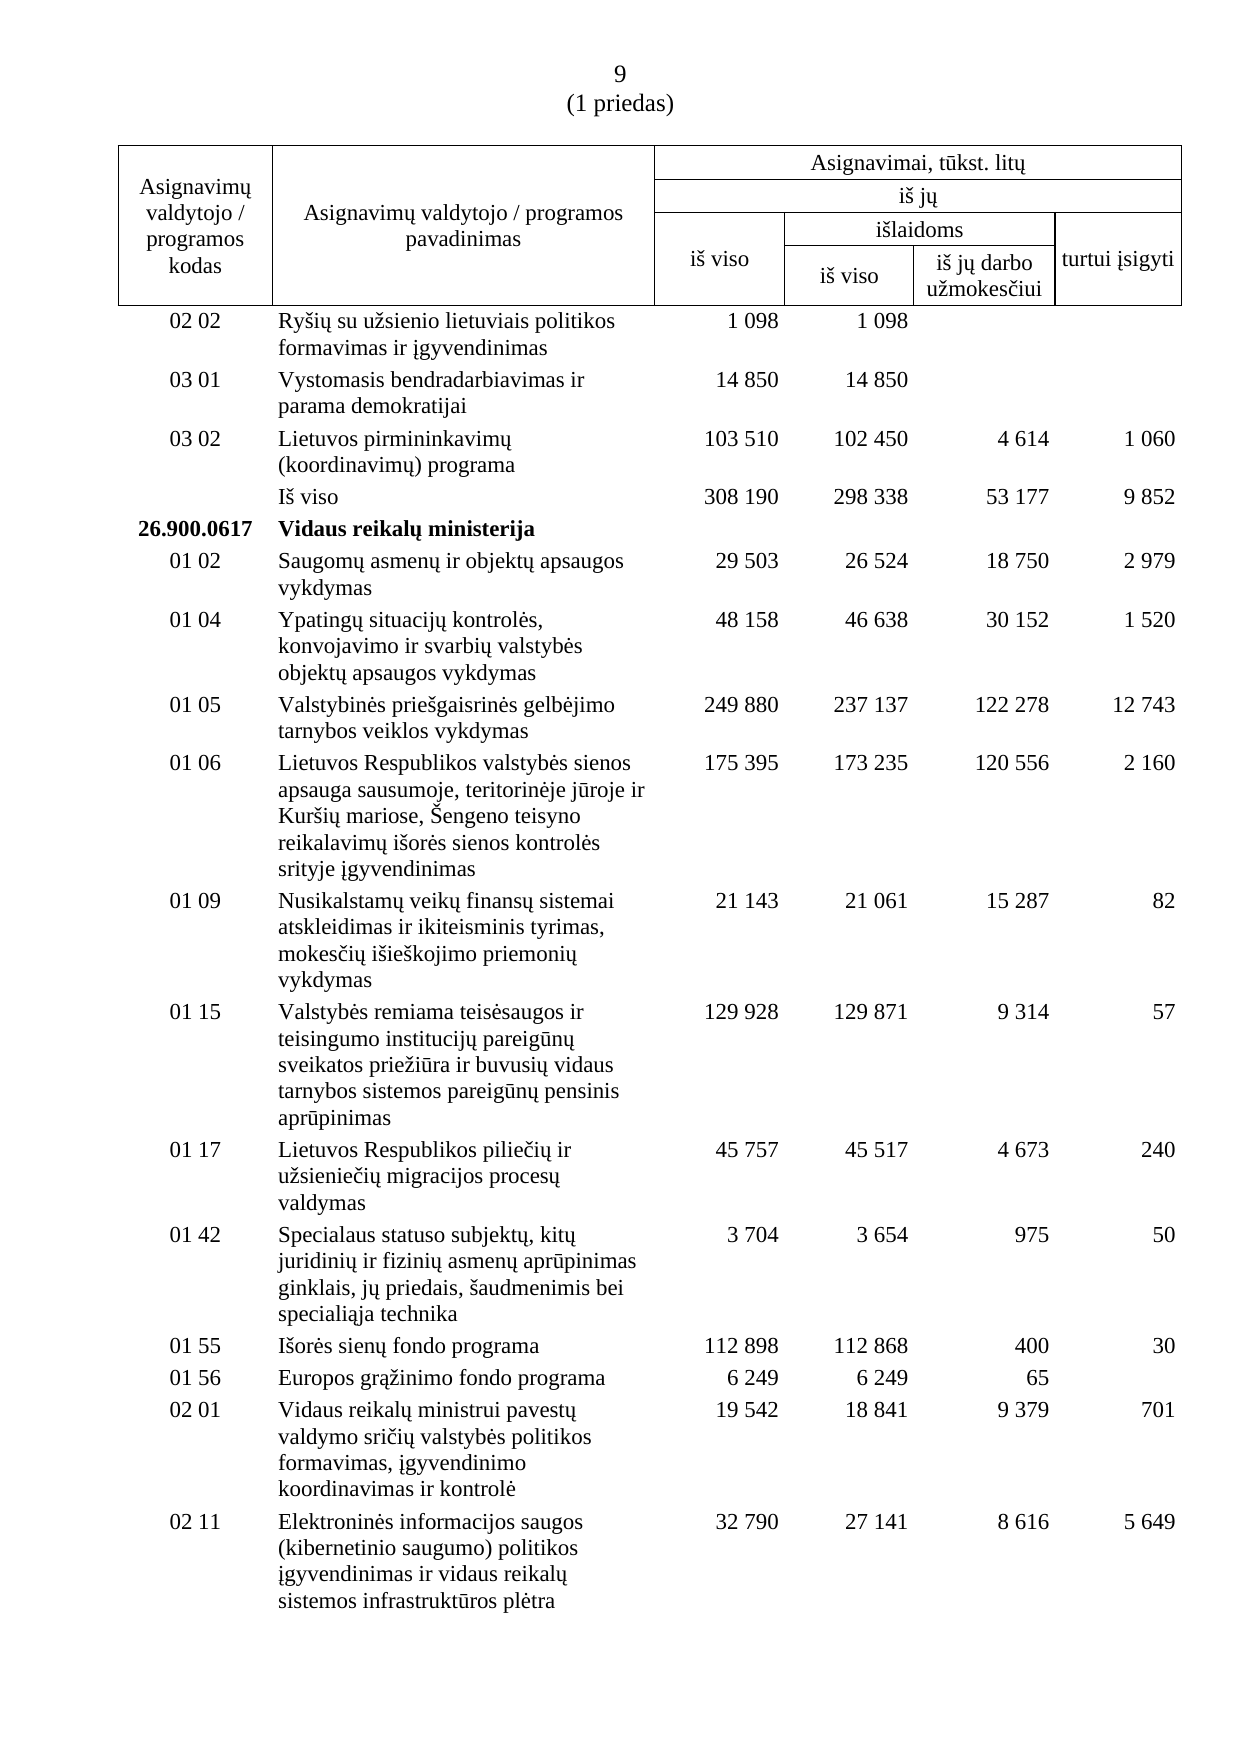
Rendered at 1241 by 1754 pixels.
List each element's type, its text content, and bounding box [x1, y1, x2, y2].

table_cell 1 098 [655, 306, 784, 363]
table_cell Lietuvos pirmininkavimų (koordinavimų) programa [272, 422, 655, 480]
table_cell 298 338 [784, 480, 914, 512]
table_cell [1055, 513, 1181, 544]
table_cell Ypatingų situacijų kontrolės, konvojavimo ir svarbių valstybės objektų apsaugos vykdymas [272, 603, 655, 688]
table_cell 15 287 [914, 884, 1055, 995]
table_cell 129 928 [655, 995, 784, 1133]
table_cell 21 061 [784, 884, 914, 995]
table_cell iš jų [655, 180, 1181, 212]
table_cell 9 852 [1055, 480, 1181, 512]
table_cell Vidaus reikalų ministrui pavestų valdymo sričių valstybės politikos formavimas, įgyvendinimo koordinavimas ir kontrolė [272, 1394, 655, 1505]
table_cell Elektroninės informacijos saugos (kibernetinio saugumo) politikos įgyvendinimas ir vidaus reikalų sistemos infrastruktūros plėtra [272, 1505, 655, 1616]
table_cell 02 11 [118, 1505, 272, 1616]
table_cell išlaidoms [785, 213, 1054, 245]
table_cell 45 517 [784, 1133, 914, 1218]
table_header Asignavimų valdytojo / programos kodas [119, 146, 272, 304]
table_cell 1 098 [784, 306, 914, 363]
table_cell 01 42 [118, 1218, 272, 1329]
table_cell [914, 513, 1055, 544]
table_cell 26.900.0617 [118, 513, 272, 544]
table_cell 14 850 [784, 363, 914, 422]
table_cell 01 09 [118, 884, 272, 995]
table_cell 02 02 [118, 306, 272, 363]
table_cell 173 235 [784, 747, 914, 884]
table_cell 01 04 [118, 603, 272, 688]
table_cell 122 278 [914, 688, 1055, 747]
table_cell Europos grąžinimo fondo programa [272, 1361, 655, 1393]
table_cell 48 158 [655, 603, 784, 688]
table_cell 112 868 [784, 1329, 914, 1361]
table_cell 112 898 [655, 1329, 784, 1361]
table_cell 6 249 [655, 1361, 784, 1393]
table_cell 02 01 [118, 1394, 272, 1505]
table_cell 6 249 [784, 1361, 914, 1393]
table_cell 01 17 [118, 1133, 272, 1218]
table_cell [1055, 1361, 1181, 1393]
table_cell [655, 513, 784, 544]
table_cell 50 [1055, 1218, 1181, 1329]
table_cell 400 [914, 1329, 1055, 1361]
table_cell 14 850 [655, 363, 784, 422]
table_cell 175 395 [655, 747, 784, 884]
table_cell Lietuvos Respublikos valstybės sienos apsauga sausumoje, teritorinėje jūroje ir Kuršių mariose, Šengeno teisyno reikalavimų išorės sienos kontrolės srityje įgyvendinimas [272, 747, 655, 884]
table_cell 102 450 [784, 422, 914, 480]
table_cell 32 790 [655, 1505, 784, 1616]
table_cell 308 190 [655, 480, 784, 512]
table_cell Lietuvos Respublikos piliečių ir užsieniečių migracijos procesų valdymas [272, 1133, 655, 1218]
table_cell Išorės sienų fondo programa [272, 1329, 655, 1361]
table_cell Ryšių su užsienio lietuviais politikos formavimas ir įgyvendinimas [272, 306, 655, 363]
table_cell [914, 306, 1055, 363]
table_cell Valstybės remiama teisėsaugos ir teisingumo institucijų pareigūnų sveikatos priežiūra ir buvusių vidaus tarnybos sistemos pareigūnų pensinis aprūpinimas [272, 995, 655, 1133]
table_cell 249 880 [655, 688, 784, 747]
table_cell 57 [1055, 995, 1181, 1133]
table_cell 129 871 [784, 995, 914, 1133]
table_cell 3 704 [655, 1218, 784, 1329]
table_cell 9 314 [914, 995, 1055, 1133]
table_cell 30 [1055, 1329, 1181, 1361]
table_cell 4 614 [914, 422, 1055, 480]
table_cell 30 152 [914, 603, 1055, 688]
table_cell Iš viso [272, 480, 655, 512]
table_cell [1055, 363, 1181, 422]
table_cell 53 177 [914, 480, 1055, 512]
table_cell 5 649 [1055, 1505, 1181, 1616]
table_cell 45 757 [655, 1133, 784, 1218]
table_cell 18 841 [784, 1394, 914, 1505]
table_cell 26 524 [784, 545, 914, 603]
table_cell 975 [914, 1218, 1055, 1329]
table_header Asignavimų valdytojo / programos pavadinimas [273, 146, 654, 304]
table_cell [914, 363, 1055, 422]
table_cell 21 143 [655, 884, 784, 995]
table_cell 01 55 [118, 1329, 272, 1361]
table_cell 01 05 [118, 688, 272, 747]
table_cell 01 06 [118, 747, 272, 884]
table_cell 27 141 [784, 1505, 914, 1616]
table_cell [118, 480, 272, 512]
table_cell Saugomų asmenų ir objektų apsaugos vykdymas [272, 545, 655, 603]
table_cell 46 638 [784, 603, 914, 688]
table_header Asignavimai, tūkst. litų [655, 146, 1181, 178]
table_cell 29 503 [655, 545, 784, 603]
table_cell 1 520 [1055, 603, 1181, 688]
table_cell turtui įsigyti [1056, 213, 1181, 304]
table_cell 19 542 [655, 1394, 784, 1505]
table_cell Nusikalstamų veikų finansų sistemai atskleidimas ir ikiteisminis tyrimas, mokesčių išieškojimo priemonių vykdymas [272, 884, 655, 995]
table_cell 103 510 [655, 422, 784, 480]
table_cell Specialaus statuso subjektų, kitų juridinių ir fizinių asmenų aprūpinimas ginklais, jų priedais, šaudmenimis bei specialiąja technika [272, 1218, 655, 1329]
table_cell 03 01 [118, 363, 272, 422]
table_cell 03 02 [118, 422, 272, 480]
table_cell 18 750 [914, 545, 1055, 603]
table_cell Vidaus reikalų ministerija [272, 513, 655, 544]
table_cell 01 56 [118, 1361, 272, 1393]
table_cell 120 556 [914, 747, 1055, 884]
table_cell [784, 513, 914, 544]
table_cell iš jų darbo užmokesčiui [914, 246, 1054, 304]
table_cell Vystomasis bendradarbiavimas ir parama demokratijai [272, 363, 655, 422]
table_cell 82 [1055, 884, 1181, 995]
table_cell 12 743 [1055, 688, 1181, 747]
table_cell iš viso [785, 246, 913, 304]
table_cell 01 02 [118, 545, 272, 603]
table_cell 701 [1055, 1394, 1181, 1505]
table_cell 3 654 [784, 1218, 914, 1329]
table_cell 8 616 [914, 1505, 1055, 1616]
table_cell 1 060 [1055, 422, 1181, 480]
table_cell 2 160 [1055, 747, 1181, 884]
table_cell iš viso [655, 213, 784, 304]
table_cell 4 673 [914, 1133, 1055, 1218]
table_cell 65 [914, 1361, 1055, 1393]
table_cell 9 379 [914, 1394, 1055, 1505]
table_cell [1055, 306, 1181, 363]
table_cell 01 15 [118, 995, 272, 1133]
table_cell 2 979 [1055, 545, 1181, 603]
table_cell 237 137 [784, 688, 914, 747]
table_cell Valstybinės priešgaisrinės gelbėjimo tarnybos veiklos vykdymas [272, 688, 655, 747]
table_cell 240 [1055, 1133, 1181, 1218]
